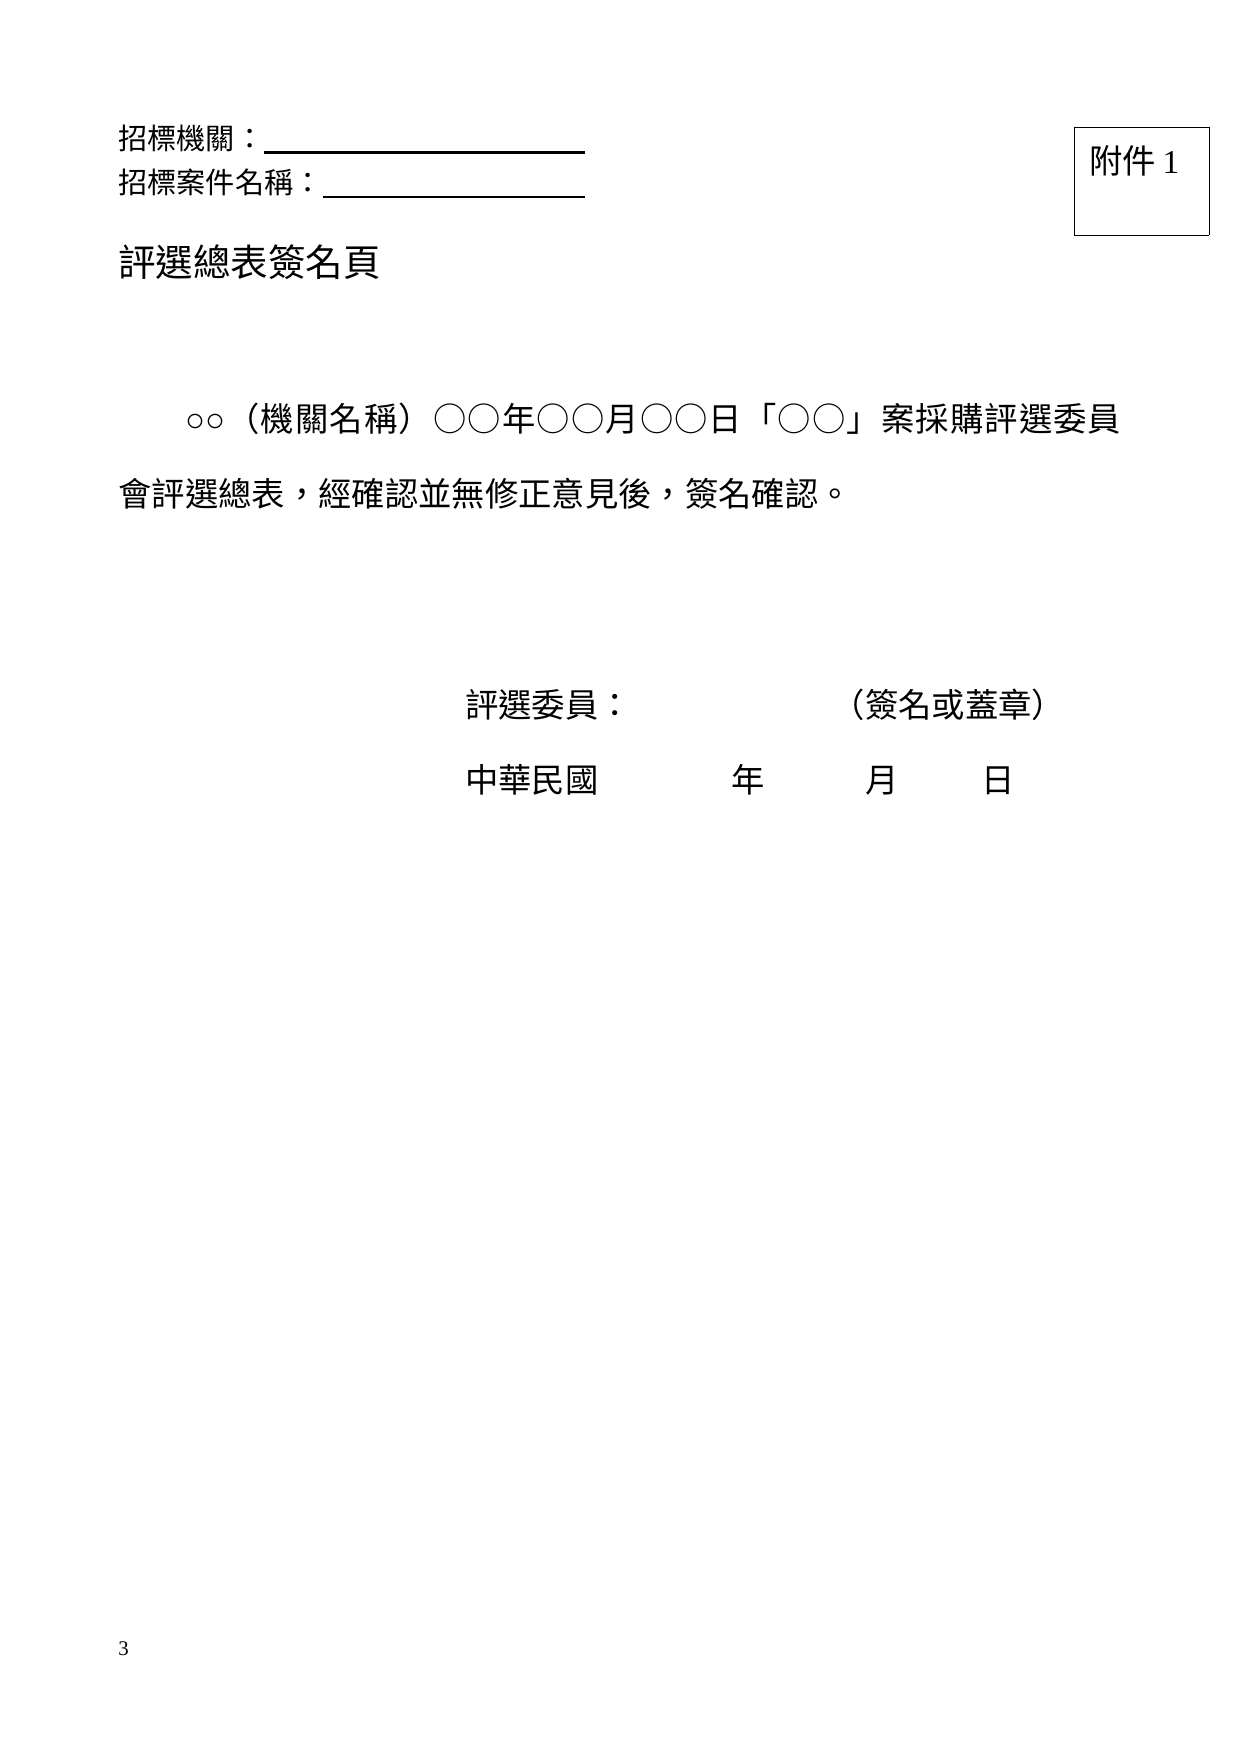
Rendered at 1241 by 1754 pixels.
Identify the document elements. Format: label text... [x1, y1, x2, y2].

text 招標機關： [1075, 128, 1209, 235]
text 招標機關： [118, 107, 1122, 159]
text 附件1 [1089, 135, 1194, 183]
text ○○（機關名稱）○○年○○月○○日「○○」案採購評選委員會評選總表，經確認並無修正意見後，簽名確認。 [118, 371, 1122, 521]
text 招標案件名稱： [118, 159, 1074, 202]
text 評選委員： （簽名或蓋章） [118, 657, 1122, 732]
text 中華民國 年 月 日 [118, 732, 1122, 807]
text 評選總表簽名頁 [118, 234, 1122, 286]
